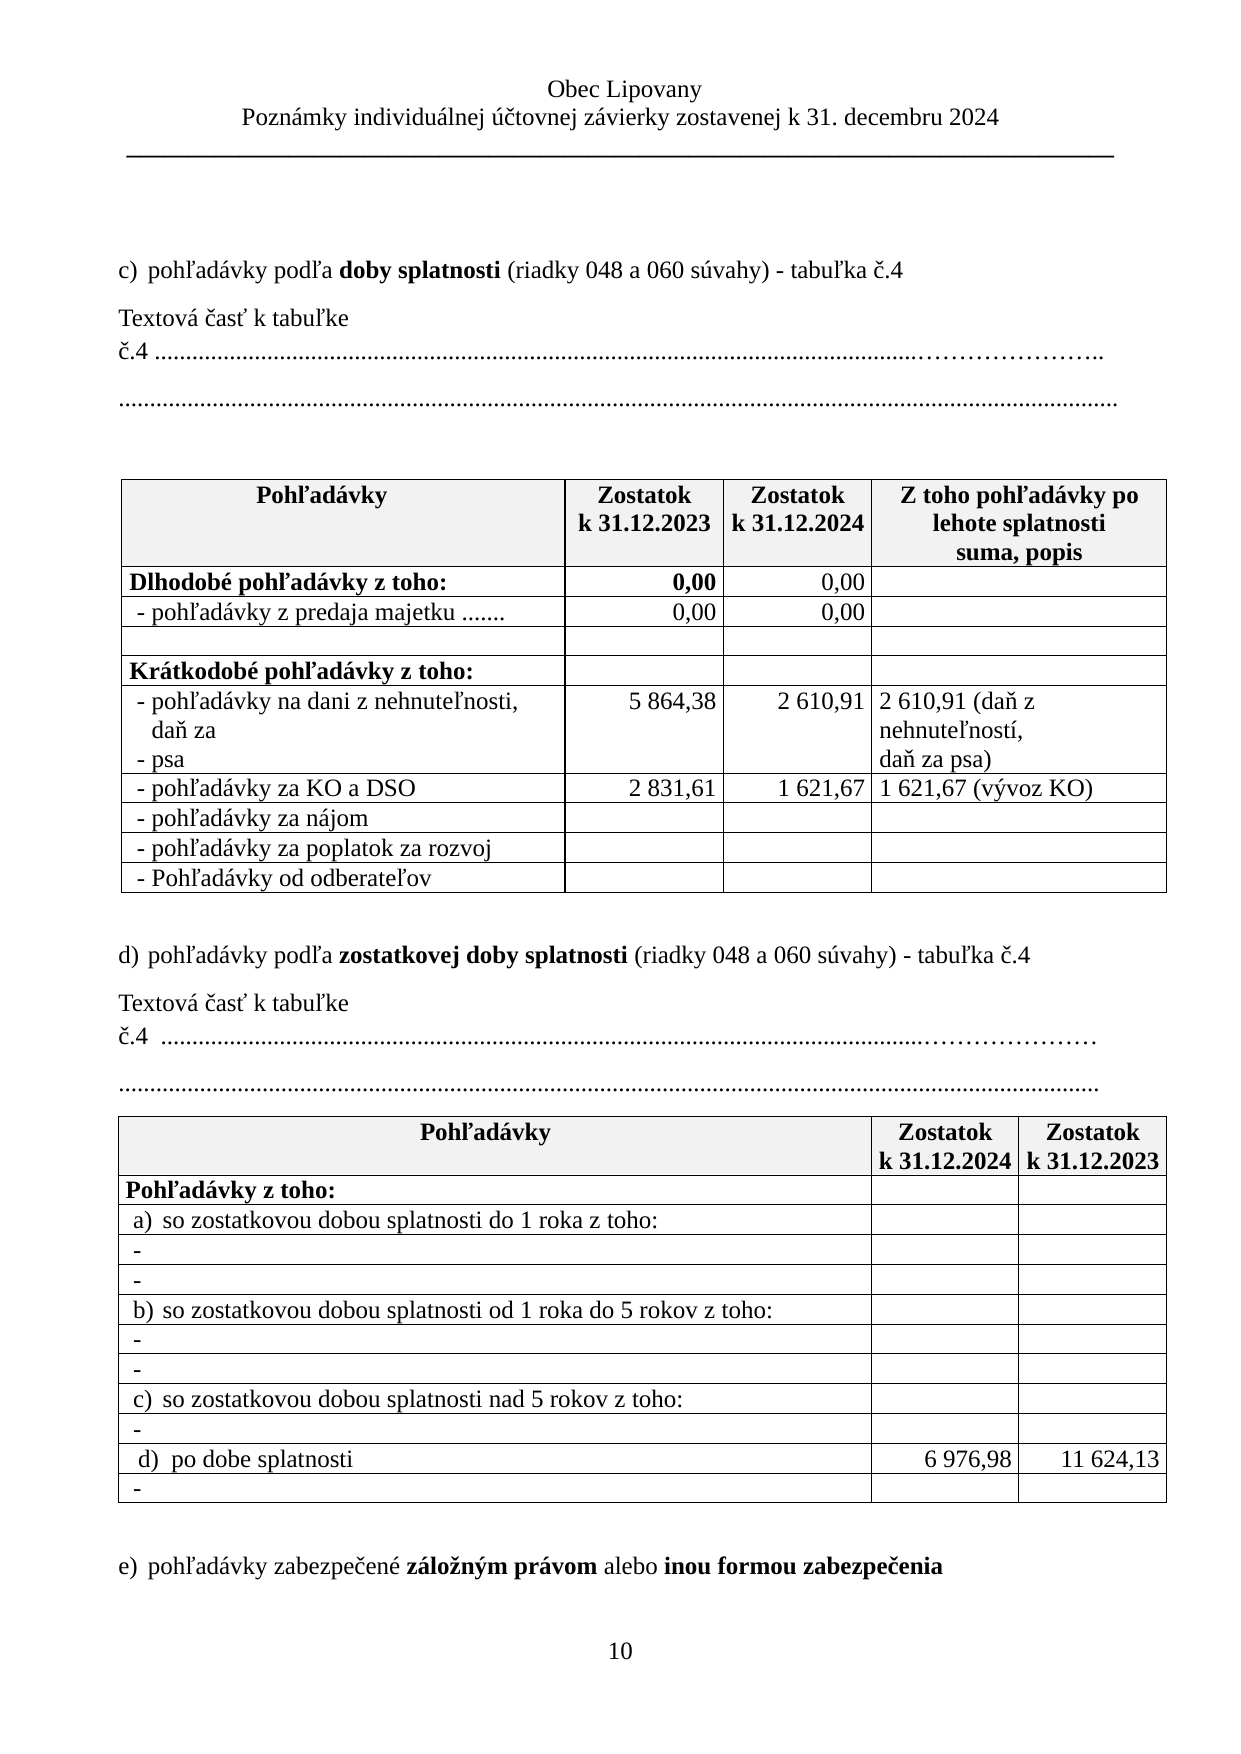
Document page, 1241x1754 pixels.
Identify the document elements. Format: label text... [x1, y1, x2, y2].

table_cell 2 610,91 [724, 686, 871, 772]
table_cell pohľadávky za poplatok za rozvoj [122, 833, 564, 862]
table_cell [872, 863, 1166, 892]
table_cell pohľadávky za nájom [122, 803, 564, 832]
table_header Pohľadávky [119, 1117, 871, 1174]
table_cell [872, 1384, 1018, 1413]
table_cell [872, 1265, 1018, 1294]
table_cell [872, 833, 1166, 862]
table_cell [119, 1265, 871, 1294]
table_cell [566, 833, 723, 862]
table_cell Dlhodobé pohľadávky z toho: [122, 567, 564, 596]
table_cell [872, 1205, 1018, 1234]
table_cell 1 621,67 [724, 774, 871, 802]
text Textová časť k tabuľke č.4 ..........................................................................................................................………………… [118, 988, 1122, 1049]
table_cell [1019, 1414, 1166, 1443]
table_header Zostatok k 31.12.2023 [1019, 1117, 1166, 1174]
table_cell 6 976,98 [872, 1444, 1018, 1472]
table_cell 1 621,67 (vývoz KO) [872, 774, 1166, 802]
table_cell pohľadávky na dani z nehnuteľnosti, daň za psa [122, 686, 564, 772]
text ............................................................................................................................................................. [118, 1068, 1122, 1097]
table_cell [1019, 1384, 1166, 1413]
table_cell [119, 1414, 871, 1443]
table_cell [119, 1235, 871, 1264]
table_cell 0,00 [724, 597, 871, 626]
table_cell [872, 1295, 1018, 1323]
table_cell Krátkodobé pohľadávky z toho: [122, 656, 564, 685]
table_cell d) po dobe splatnosti [119, 1444, 871, 1472]
table_header Z toho pohľadávky po lehote splatnosti suma, popis [872, 480, 1166, 566]
table_header Zostatok k 31.12.2024 [872, 1117, 1018, 1174]
table_cell 0,00 [566, 597, 723, 626]
table_cell [566, 627, 723, 655]
table_cell [566, 863, 723, 892]
table_cell [724, 656, 871, 685]
table_cell [119, 1474, 871, 1502]
table_cell [724, 833, 871, 862]
table_header Pohľadávky [122, 480, 564, 566]
text ................................................................................................................................................................ [118, 383, 1122, 412]
table_cell [566, 656, 723, 685]
table_cell [122, 627, 564, 655]
table_cell [724, 803, 871, 832]
table_cell so zostatkovou dobou splatnosti do 1 roka z toho: [119, 1205, 871, 1234]
table_cell [1019, 1474, 1166, 1502]
table_cell [724, 627, 871, 655]
table_cell [1019, 1295, 1166, 1323]
table_cell [119, 1325, 871, 1353]
table_cell 5 864,38 [566, 686, 723, 772]
table_cell so zostatkovou dobou splatnosti nad 5 rokov z toho: [119, 1384, 871, 1413]
table_cell [1019, 1325, 1166, 1353]
list pohľadávky zabezpečené záložným právom alebo inou formou zabezpečenia [118, 1551, 1122, 1580]
table_cell 0,00 [566, 567, 723, 596]
table_cell Pohľadávky z toho: [119, 1176, 871, 1204]
table_cell 2 831,61 [566, 774, 723, 802]
table_cell [872, 597, 1166, 626]
table_cell [1019, 1354, 1166, 1383]
table_cell [566, 803, 723, 832]
table_cell [872, 627, 1166, 655]
list pohľadávky podľa zostatkovej doby splatnosti (riadky 048 a 060 súvahy) - tabuľka č.4 [118, 940, 1122, 969]
table_cell [119, 1354, 871, 1383]
table_cell [872, 1176, 1018, 1204]
text Textová časť k tabuľke č.4 ..........................................................................................................................………………….. [118, 303, 1122, 364]
table_cell [872, 1325, 1018, 1353]
table_cell [1019, 1235, 1166, 1264]
table_header Zostatok k 31.12.2024 [724, 480, 871, 566]
table_cell [872, 803, 1166, 832]
table_cell [872, 1414, 1018, 1443]
table_cell 2 610,91 (daň z nehnuteľností, daň za psa) [872, 686, 1166, 772]
table_cell [872, 1354, 1018, 1383]
table_cell pohľadávky za KO a DSO [122, 774, 564, 802]
table_cell [872, 567, 1166, 596]
table_cell [1019, 1176, 1166, 1204]
table_cell [1019, 1205, 1166, 1234]
table_cell [724, 863, 871, 892]
table_cell [872, 1235, 1018, 1264]
table_cell so zostatkovou dobou splatnosti od 1 roka do 5 rokov z toho: [119, 1295, 871, 1323]
table_header Zostatok k 31.12.2023 [566, 480, 723, 566]
table_cell [872, 1474, 1018, 1502]
table_cell pohľadávky z predaja majetku ....... [122, 597, 564, 626]
table_cell [872, 656, 1166, 685]
table_cell 0,00 [724, 567, 871, 596]
list pohľadávky podľa doby splatnosti (riadky 048 a 060 súvahy) - tabuľka č.4 [118, 255, 1122, 284]
table_cell Pohľadávky od odberateľov [122, 863, 564, 892]
table_cell 11 624,13 [1019, 1444, 1166, 1472]
table_cell [1019, 1265, 1166, 1294]
